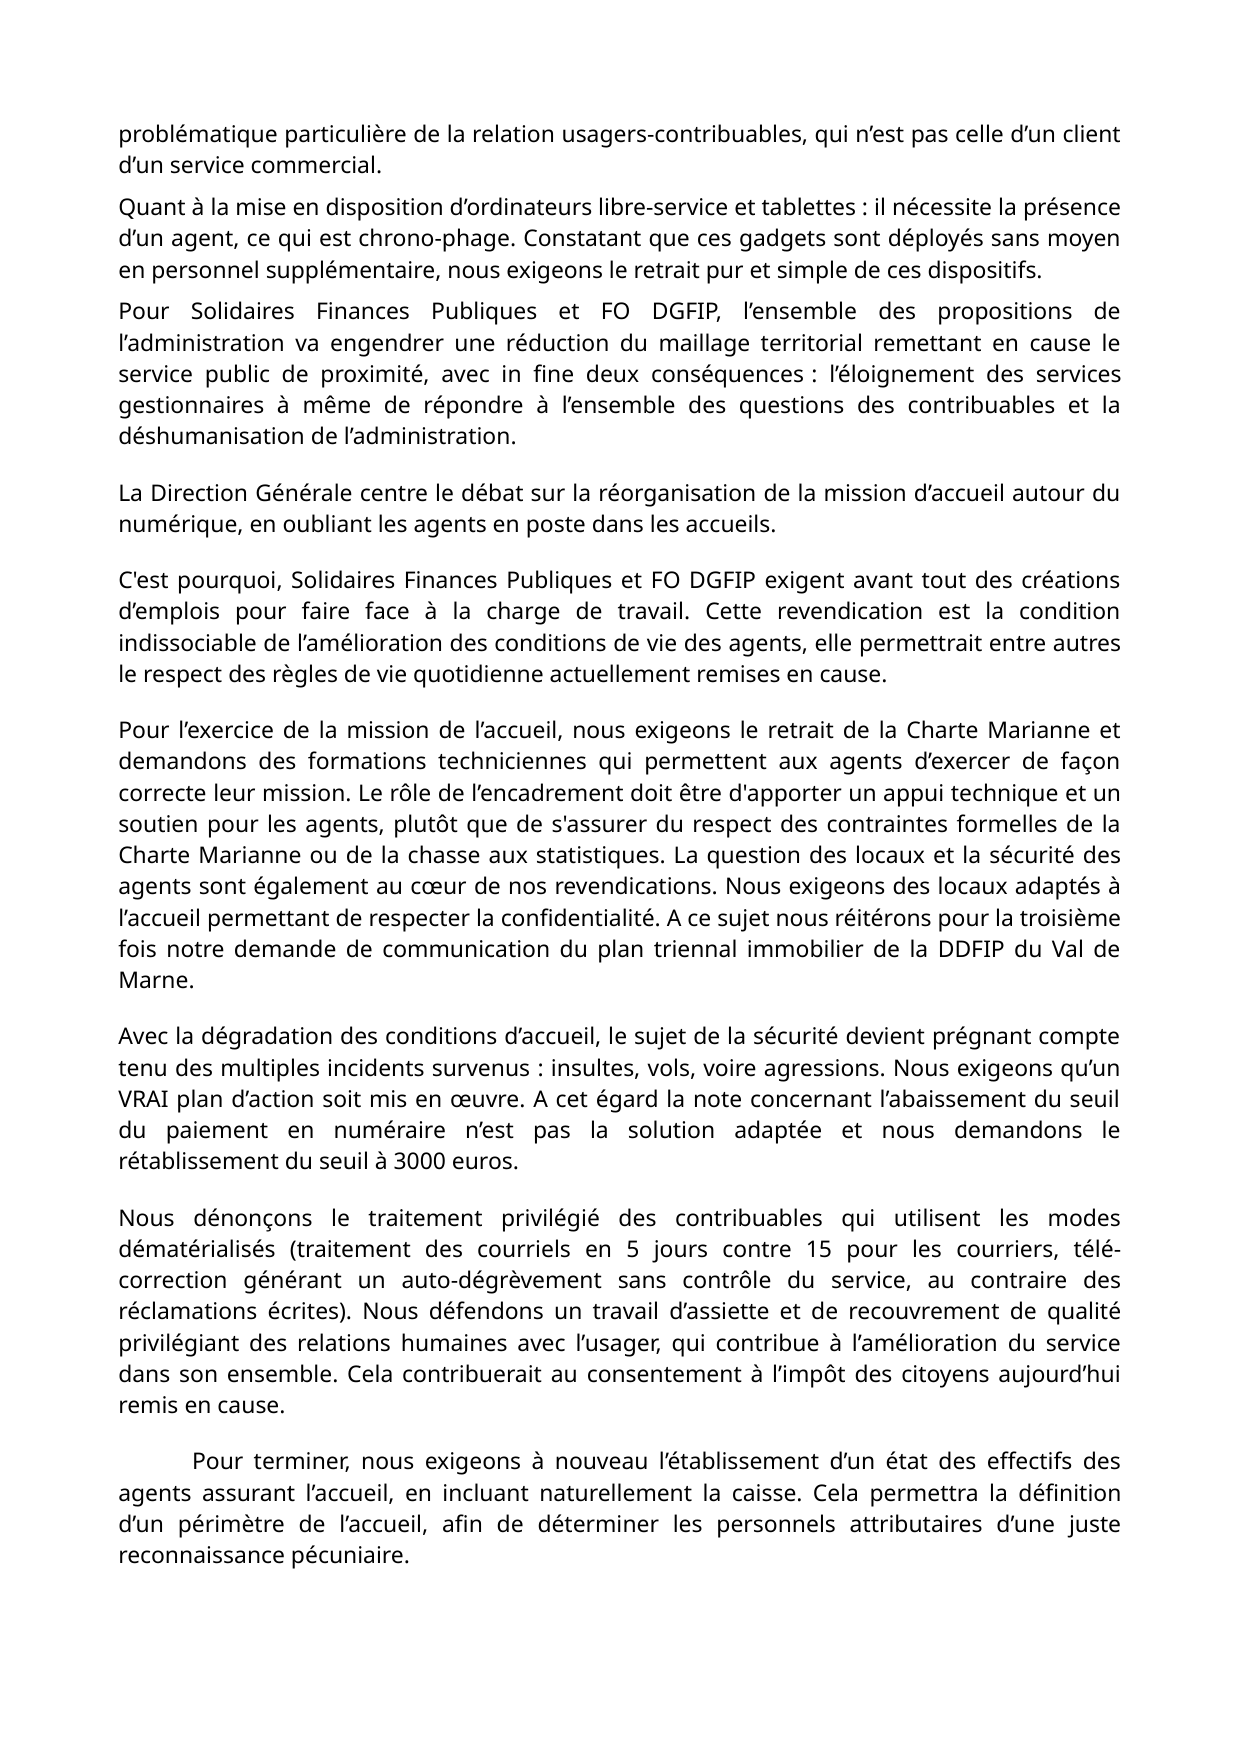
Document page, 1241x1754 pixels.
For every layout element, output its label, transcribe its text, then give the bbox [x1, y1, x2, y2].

text Pour Solidaires Finances Publiques et FO DGFIP, l’ensemble des propositions de l’administration va engendrer une réduction du maillage territorial remettant en cause le service public de proximité, avec in fine deux conséquences : l’éloignement des services gestionnaires à même de répondre à l’ensemble des questions des contribuables et la déshumanisation de l’administration. [118, 295, 1122, 451]
text Nous dénonçons le traitement privilégié des contribuables qui utilisent les modes dématérialisés (traitement des courriels en 5 jours contre 15 pour les courriers, télé-correction générant un auto-dégrèvement sans contrôle du service, au contraire des réclamations écrites). Nous défendons un travail d’assiette et de recouvrement de qualité privilégiant des relations humaines avec l’usager, qui contribue à l’amélioration du service dans son ensemble. Cela contribuerait au consentement à l’impôt des citoyens aujourd’hui remis en cause. [118, 1201, 1122, 1420]
text Quant à la mise en disposition d’ordinateurs libre-service et tablettes : il nécessite la présence d’un agent, ce qui est chrono-phage. Constatant que ces gadgets sont déployés sans moyen en personnel supplémentaire, nous exigeons le retrait pur et simple de ces dispositifs. [118, 191, 1122, 285]
text problématique particulière de la relation usagers-contribuables, qui n’est pas celle d’un client d’un service commercial. [118, 118, 1122, 181]
text Avec la dégradation des conditions d’accueil, le sujet de la sécurité devient prégnant compte tenu des multiples incidents survenus : insultes, vols, voire agressions. Nous exigeons qu’un VRAI plan d’action soit mis en œuvre. A cet égard la note concernant l’abaissement du seuil du paiement en numéraire n’est pas la solution adaptée et nous demandons le rétablissement du seuil à 3000 euros. [118, 1020, 1122, 1176]
text Pour terminer, nous exigeons à nouveau l’établissement d’un état des effectifs des agents assurant l’accueil, en incluant naturellement la caisse. Cela permettra la définition d’un périmètre de l’accueil, afin de déterminer les personnels attributaires d’une juste reconnaissance pécuniaire. [118, 1445, 1122, 1570]
text Pour l’exercice de la mission de l’accueil, nous exigeons le retrait de la Charte Marianne et demandons des formations techniciennes qui permettent aux agents d’exercer de façon correcte leur mission. Le rôle de l’encadrement doit être d'apporter un appui technique et un soutien pour les agents, plutôt que de s'assurer du respect des contraintes formelles de la Charte Marianne ou de la chasse aux statistiques. La question des locaux et la sécurité des agents sont également au cœur de nos revendications. Nous exigeons des locaux adaptés à l’accueil permettant de respecter la confidentialité. A ce sujet nous réitérons pour la troisième fois notre demande de communication du plan triennal immobilier de la DDFIP du Val de Marne. [118, 714, 1122, 995]
text C'est pourquoi, Solidaires Finances Publiques et FO DGFIP exigent avant tout des créations d’emplois pour faire face à la charge de travail. Cette revendication est la condition indissociable de l’amélioration des conditions de vie des agents, elle permettrait entre autres le respect des règles de vie quotidienne actuellement remises en cause. [118, 564, 1122, 689]
text La Direction Générale centre le débat sur la réorganisation de la mission d’accueil autour du numérique, en oubliant les agents en poste dans les accueils. [118, 476, 1122, 539]
